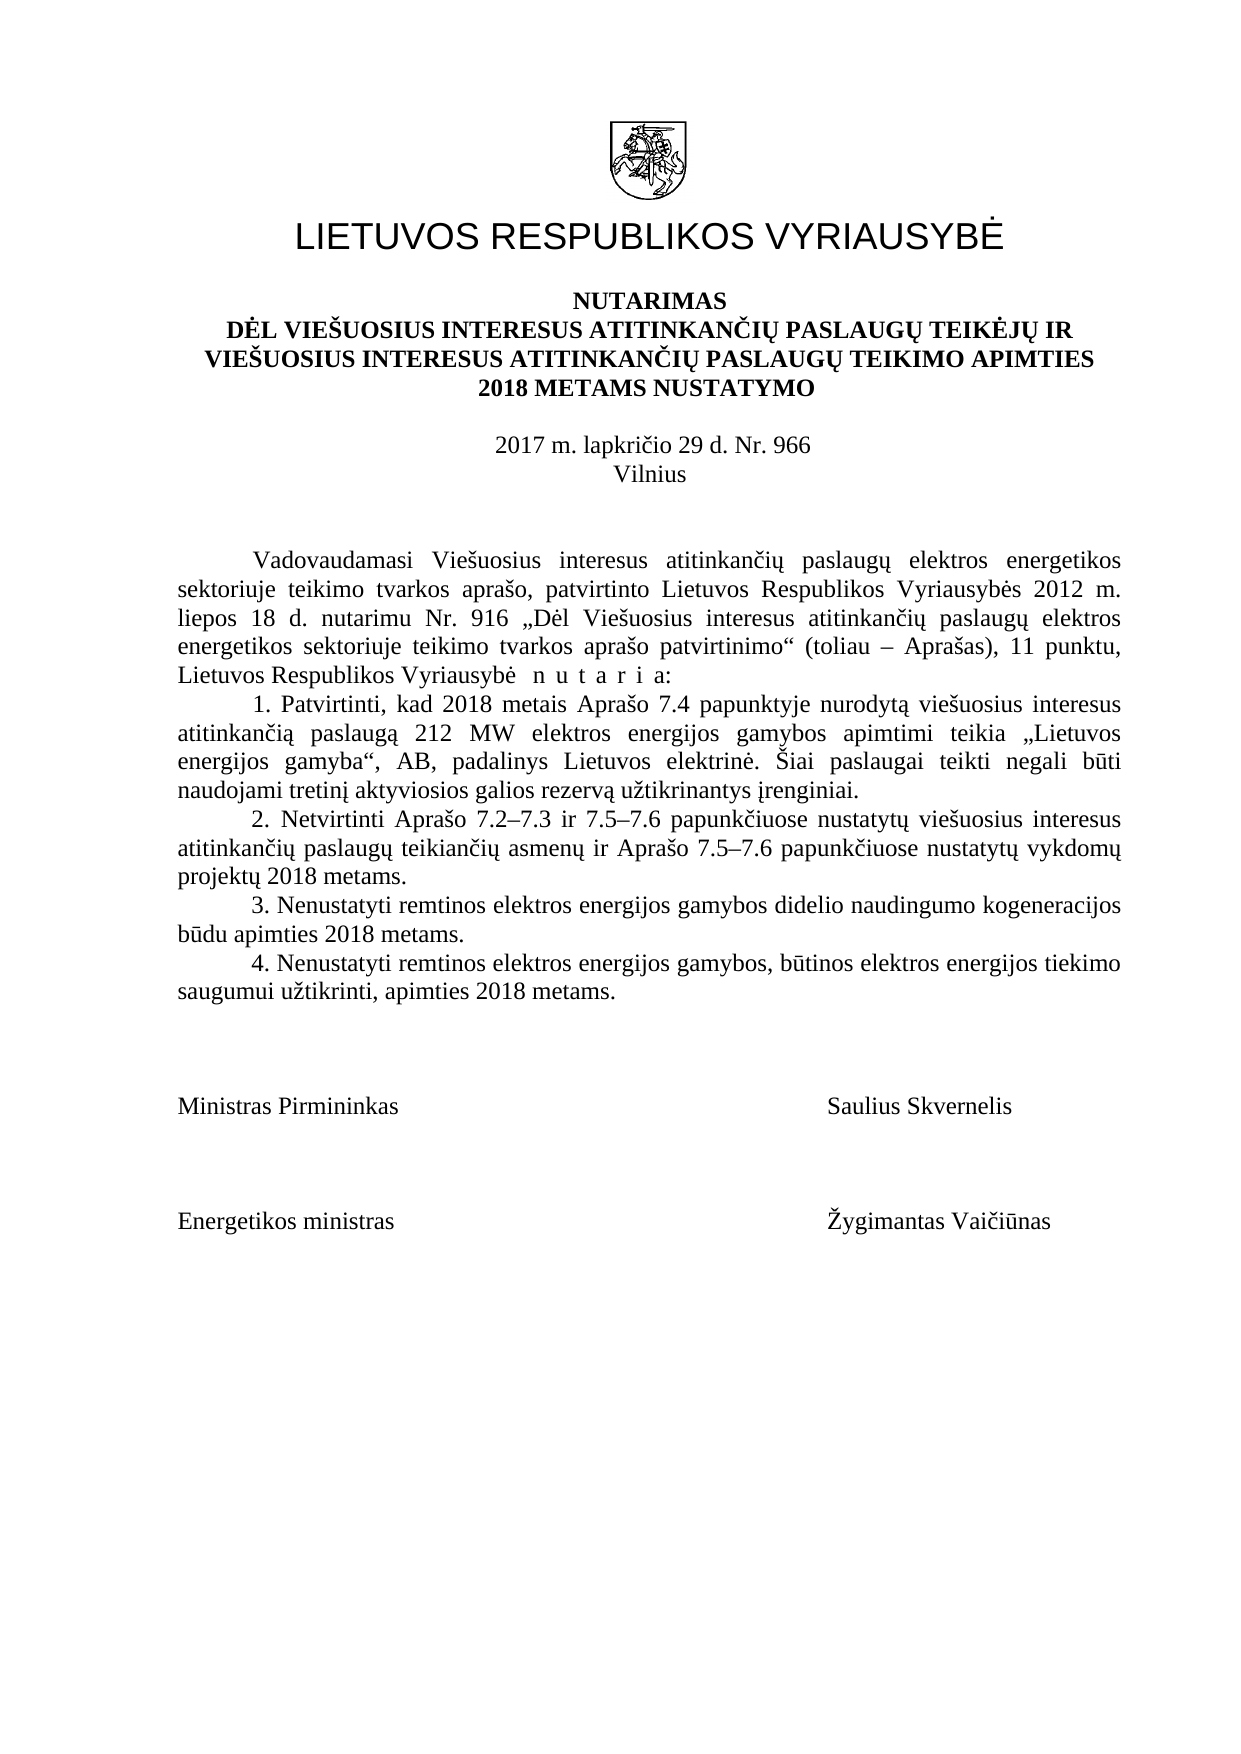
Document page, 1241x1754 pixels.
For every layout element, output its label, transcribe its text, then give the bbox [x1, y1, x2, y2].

text Vadovaudamasi Viešuosius interesus atitinkančių paslaugų elektros energetikos sektoriuje teikimo tvarkos aprašo, patvirtinto Lietuvos Respublikos Vyriausybės 2012 m. liepos 18 d. nutarimu Nr. 916 „Dėl Viešuosius interesus atitinkančių paslaugų elektros energetikos sektoriuje teikimo tvarkos aprašo patvirtinimo“ (toliau – Aprašas), 11 punktu, Lietuvos Respublikos Vyriausybė nutaria: [177, 545, 1122, 689]
text 4. Nenustatyti remtinos elektros energijos gamybos, būtinos elektros energijos tiekimo saugumui užtikrinti, apimties 2018 metams. [177, 948, 1122, 1005]
text Ministras Pirmininkas Saulius Skvernelis [177, 1091, 1122, 1120]
text Lietuvos Respublikos Vyriausybė [177, 214, 1122, 258]
text 1. Patvirtinti, kad 2018 metais Aprašo 7.4 papunktyje nurodytą viešuosius interesus atitinkančią paslaugą 212 MW elektros energijos gamybos apimtimi teikia „Lietuvos energijos gamyba“, AB, padalinys Lietuvos elektrinė. Šiai paslaugai teikti negali būti naudojami tretinį aktyviosios galios rezervą užtikrinantys įrenginiai. [177, 689, 1122, 804]
text 2. Netvirtinti Aprašo 7.2–7.3 ir 7.5–7.6 papunkčiuose nustatytų viešuosius interesus atitinkančių paslaugų teikiančių asmenų ir Aprašo 7.5–7.6 papunkčiuose nustatytų vykdomų projektų 2018 metams. [177, 804, 1122, 890]
text Energetikos ministras Žygimantas Vaičiūnas [177, 1206, 1122, 1235]
text Vilnius [177, 459, 1122, 488]
text nutarimas [177, 286, 1122, 315]
text 2017 m. lapkričio 29 d. Nr. 966 [177, 430, 1122, 459]
text 3. Nenustatyti remtinos elektros energijos gamybos didelio naudingumo kogeneracijos būdu apimties 2018 metams. [177, 890, 1122, 948]
text DĖL VIEŠUOSIUS INTERESUS ATITINKANČIŲ PASLAUGŲ TEIKĖJŲ IR VIEŠUOSIUS INTERESUS ATITINKANČIŲ PASLAUGŲ TEIKIMO APIMTIES 2018 METAMS NUSTATYMO [177, 315, 1122, 401]
